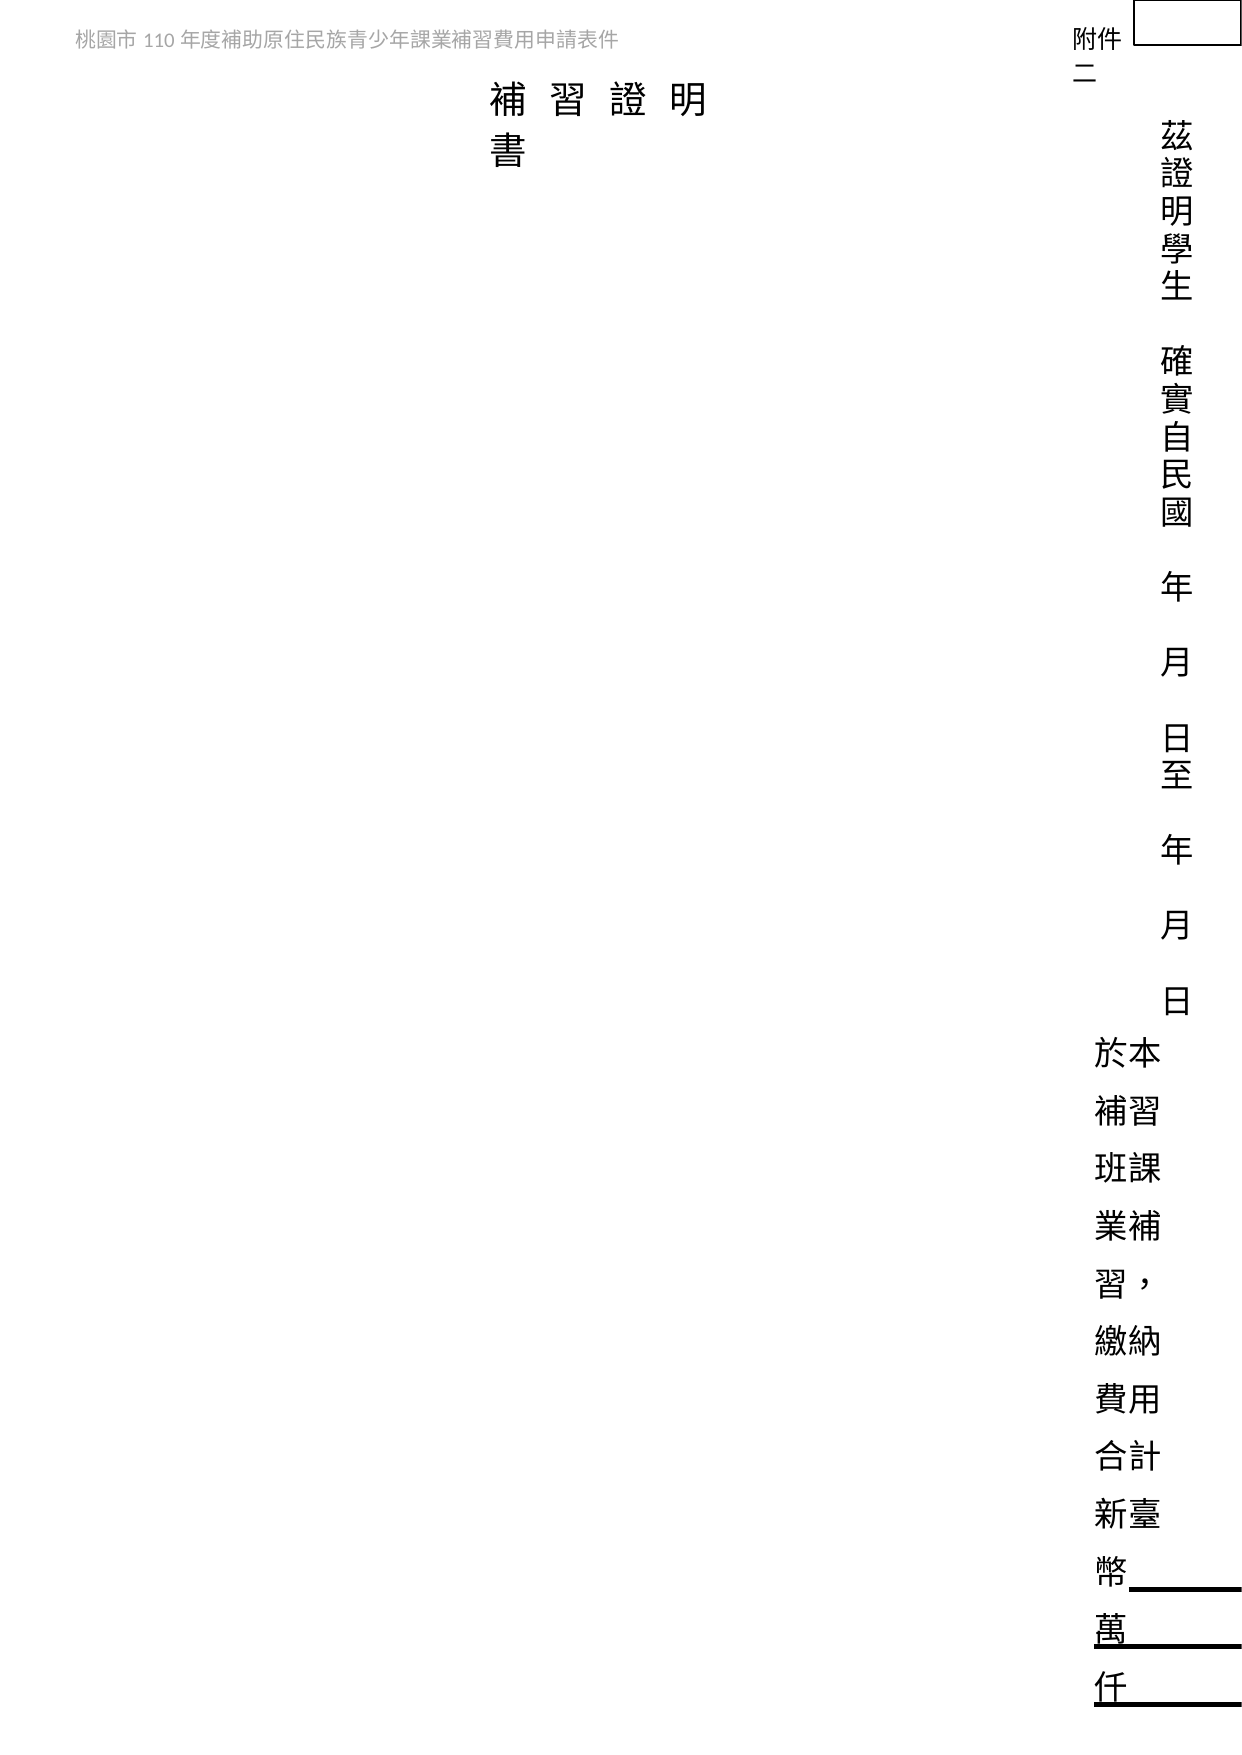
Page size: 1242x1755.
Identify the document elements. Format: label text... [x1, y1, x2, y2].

text 仟 [1094, 1649, 1165, 1702]
text 補 習 證 明 書 [489, 73, 761, 175]
text 茲證明學生 確實自民國 年 月 日至 年 月 日 [1161, 165, 1169, 363]
text 茲證明學生 確實自民國 年 月 日至 年 月 日 [1161, 930, 1169, 1017]
text 茲證明學生 確實自民國 年 月 日至 年 月 日 [1161, 364, 1169, 674]
text 桃園市 110 年度補助原住民族青少年課業補習費用申請表件 [75, 21, 754, 53]
text 茲證明學生 確實自民國 年 月 日至 年 月 日 [1161, 667, 1169, 937]
text 附件二 [1072, 22, 1169, 90]
text 於本補習班課業補習，繳納費用合計新臺幣 萬 [1094, 1030, 1165, 1644]
